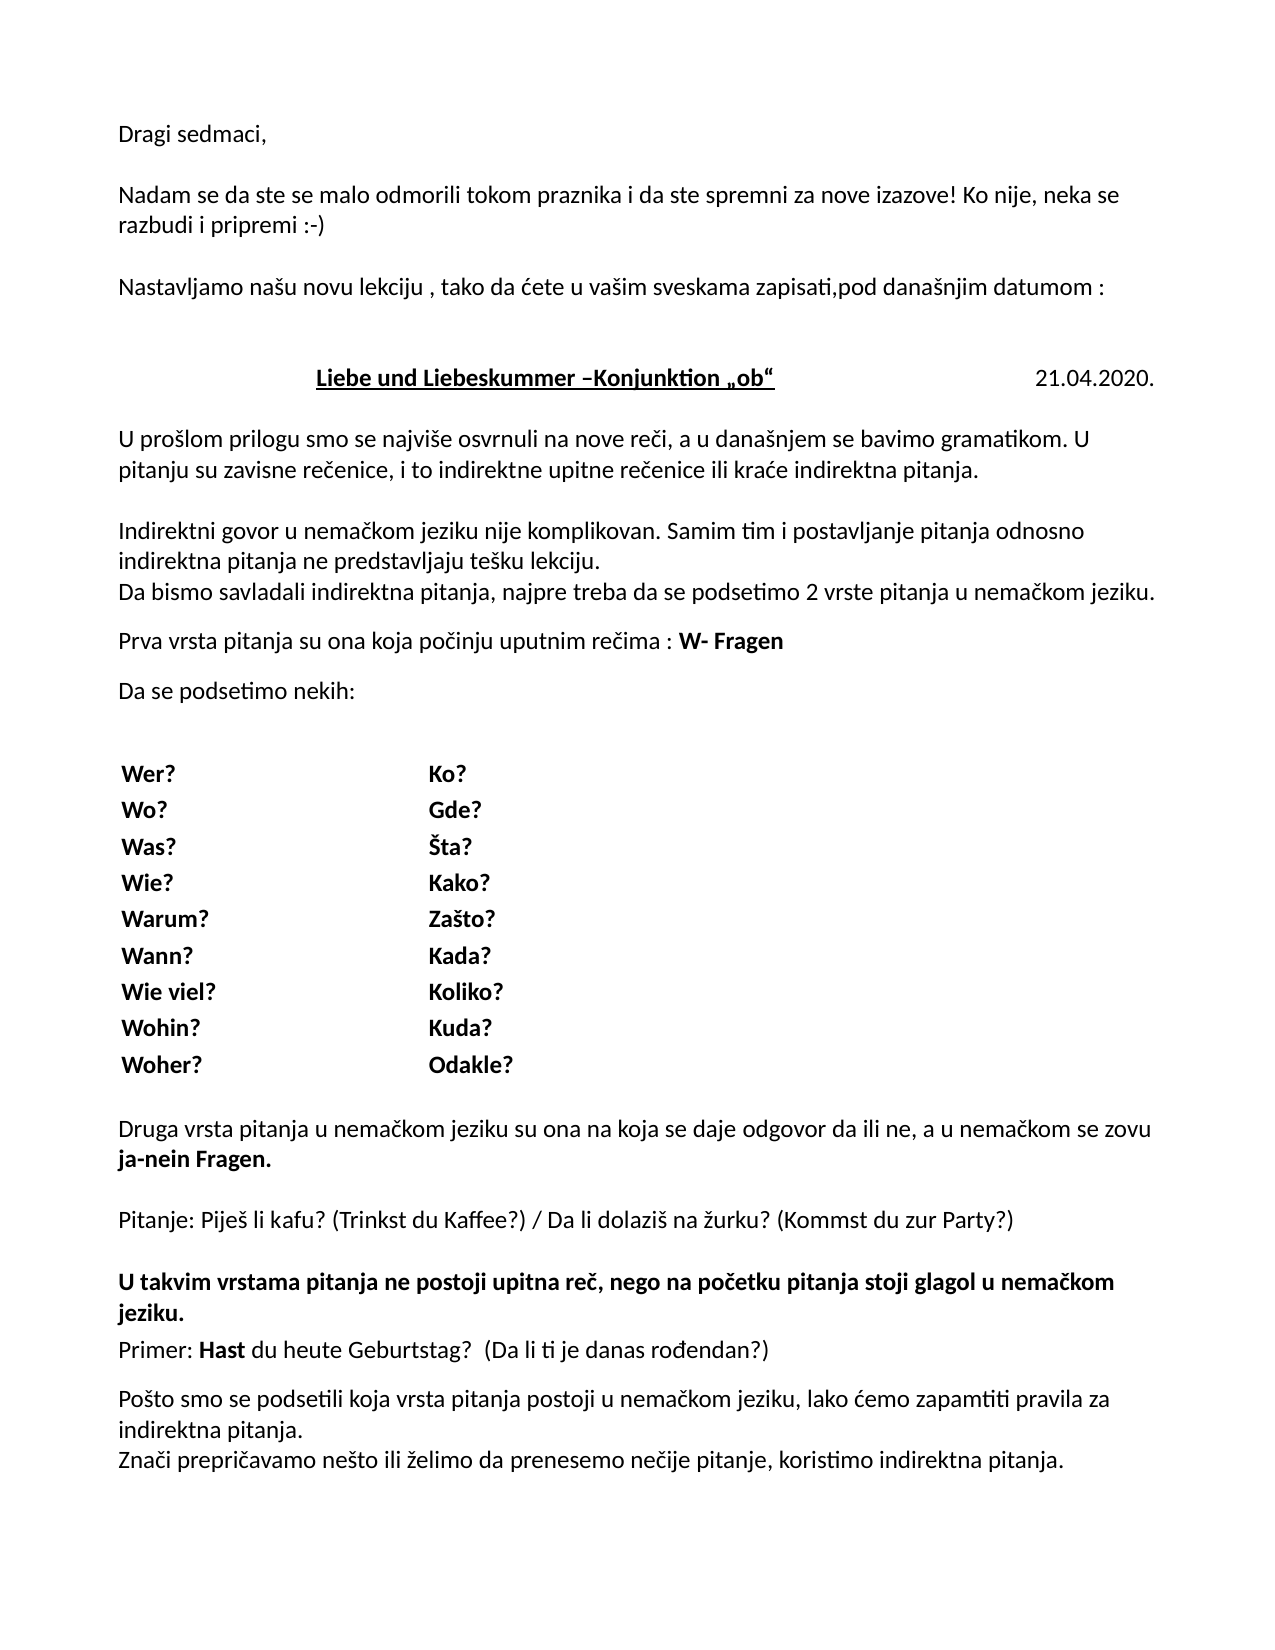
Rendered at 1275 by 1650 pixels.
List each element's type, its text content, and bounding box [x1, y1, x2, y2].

table_cell Warum? [118, 901, 426, 937]
table_cell Koliko? [426, 973, 797, 1010]
table_cell Wo? [118, 792, 426, 828]
text Nastavljamo našu novu lekciju , tako da ćete u vašim sveskama zapisati,pod današnjim datumom : [118, 271, 1157, 301]
table_cell Wie? [118, 864, 426, 901]
text U prošlom prilogu smo se najviše osvrnuli na nove reči, a u današnjem se bavimo gramatikom. U pitanju su zavisne rečenice, i to indirektne upitne rečenice ili kraće indirektna pitanja. [118, 423, 1157, 484]
table_cell Wie viel? [118, 973, 426, 1010]
text Primer: Hast du heute Geburtstag? (Da li ti je danas rođendan?) [118, 1334, 1157, 1364]
table_cell Kako? [426, 864, 797, 901]
table_cell Šta? [426, 828, 797, 864]
table_cell Woher? [118, 1046, 426, 1082]
text Indirektni govor u nemačkom jeziku nije komplikovan. Samim tim i postavljanje pitanja odnosno indirektna pitanja ne predstavljaju tešku lekciju. [118, 515, 1157, 576]
text Prva vrsta pitanja su ona koja počinju uputnim rečima : W- Fragen [118, 626, 1157, 656]
text Liebe und Liebeskummer –Konjunktion „ob“ 21.04.2020. [118, 362, 1157, 393]
table_cell Wohin? [118, 1010, 426, 1046]
table_cell Was? [118, 828, 426, 864]
table_cell Zašto? [426, 901, 797, 937]
text Dragi sedmaci, [118, 118, 1157, 149]
text Znači prepričavamo nešto ili želimo da prenesemo nečije pitanje, koristimo indirektna pitanja. [118, 1444, 1157, 1475]
text Da se podsetimo nekih: [118, 675, 1157, 706]
table_header Ko? [426, 755, 797, 792]
text Nadam se da ste se malo odmorili tokom praznika i da ste spremni za nove izazove! Ko nije, neka se razbudi i pripremi :-) [118, 179, 1157, 240]
text Pošto smo se podsetili koja vrsta pitanja postoji u nemačkom jeziku, lako ćemo zapamtiti pravila za indirektna pitanja. [118, 1383, 1157, 1444]
table_cell Odakle? [426, 1046, 797, 1082]
table_cell Kuda? [426, 1010, 797, 1046]
text Druga vrsta pitanja u nemačkom jeziku su ona na koja se daje odgovor da ili ne, a u nemačkom se zovu ja-nein Fragen. [118, 1113, 1157, 1174]
text Da bismo savladali indirektna pitanja, najpre treba da se podsetimo 2 vrste pitanja u nemačkom jeziku. [118, 576, 1157, 606]
table_cell Gde? [426, 792, 797, 828]
subtitle U takvim vrstama pitanja ne postoji upitna reč, nego na početku pitanja stoji glagol u nemačkom jeziku. [118, 1267, 1157, 1328]
table_cell Kada? [426, 937, 797, 973]
table_cell Wann? [118, 937, 426, 973]
text Pitanje: Piješ li kafu? (Trinkst du Kaffee?) / Da li dolaziš na žurku? (Kommst du zur Party?) [118, 1204, 1157, 1235]
table_header Wer? [118, 755, 426, 792]
